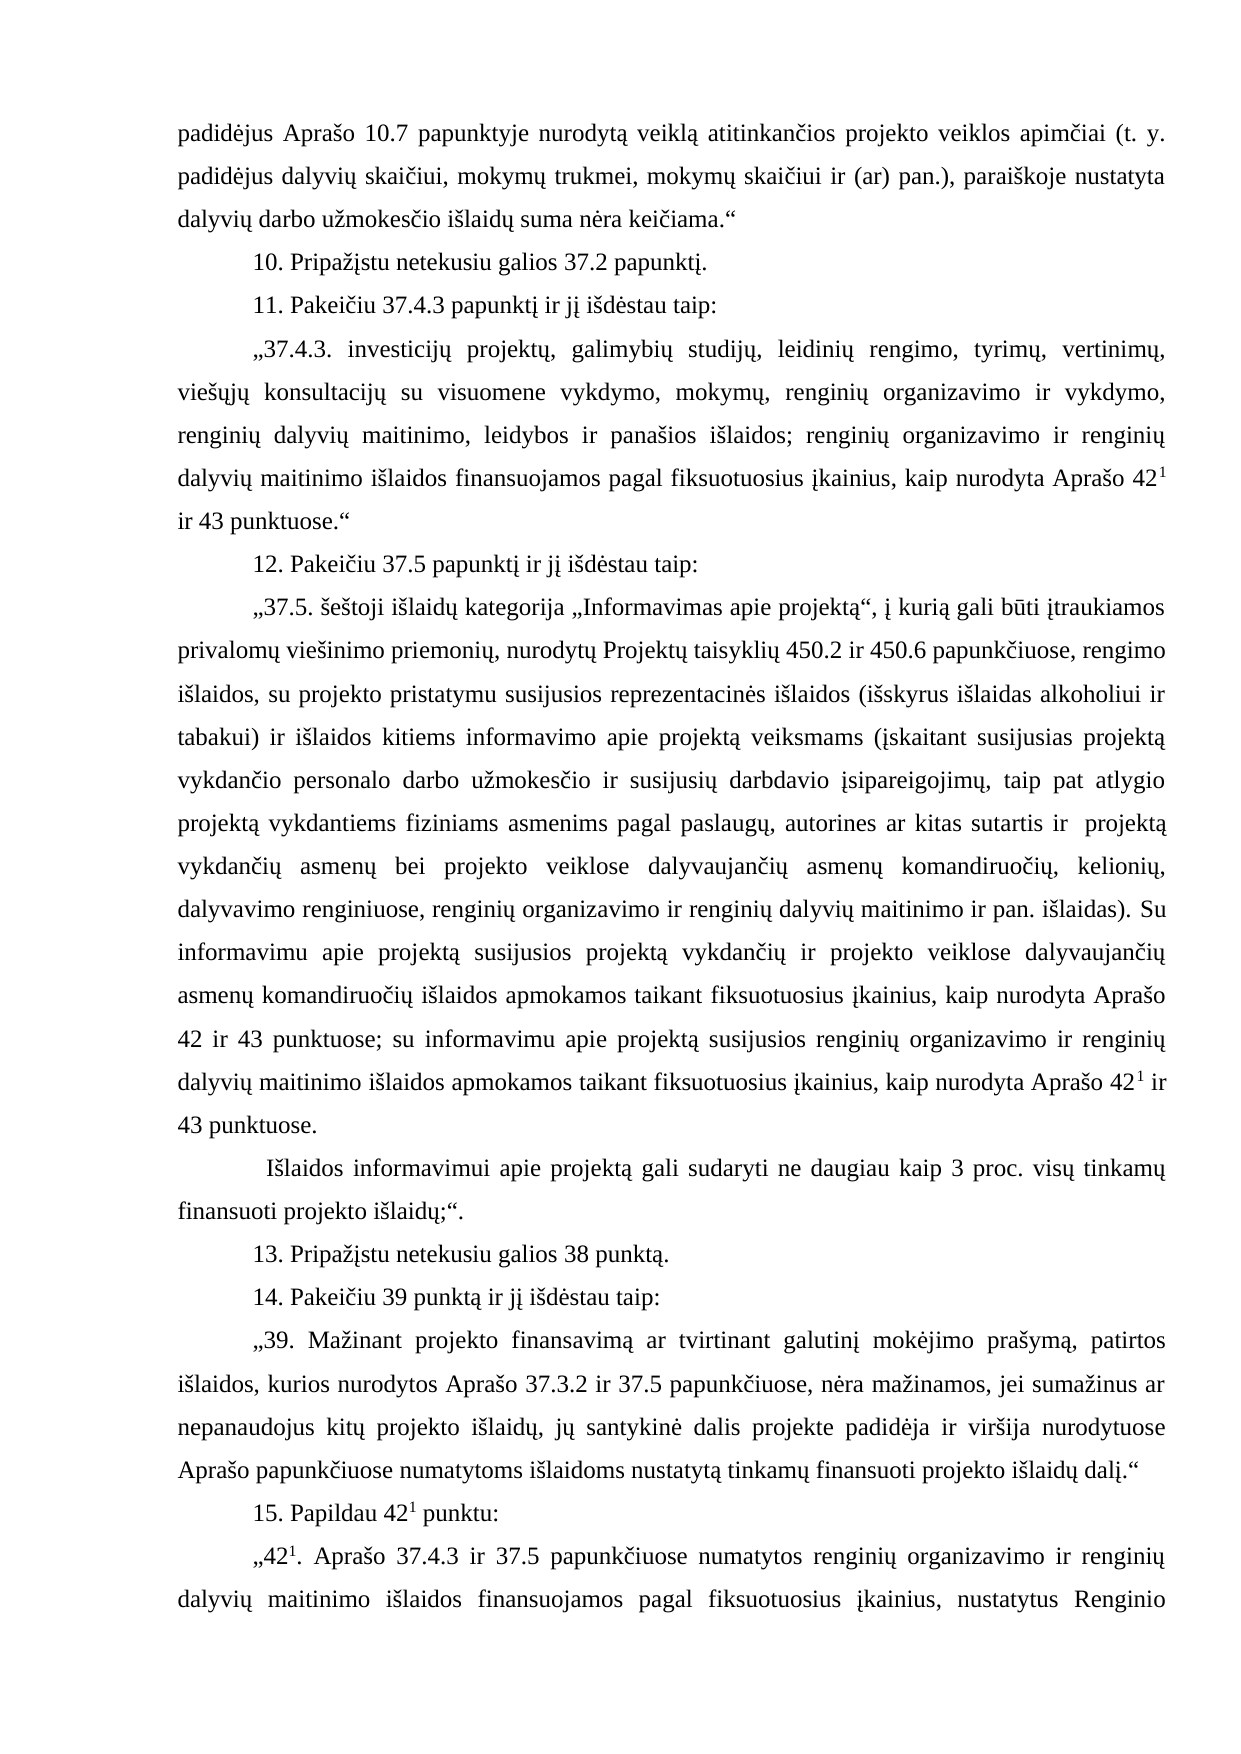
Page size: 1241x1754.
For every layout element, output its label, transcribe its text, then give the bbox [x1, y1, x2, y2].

text 10. Pripažįstu netekusiu galios 37.2 papunktį. [177, 247, 1166, 276]
text 14. Pakeičiu 39 punktą ir jį išdėstau taip: [177, 1282, 1166, 1311]
text „39. Mažinant projekto finansavimą ar tvirtinant galutinį mokėjimo prašymą, patirtos išlaidos, kurios nurodytos Aprašo 37.3.2 ir 37.5 papunkčiuose, nėra mažinamos, jei sumažinus ar nepanaudojus kitų projekto išlaidų, jų santykinė dalis projekte padidėja ir viršija nurodytuose Aprašo papunkčiuose numatytoms išlaidoms nustatytą tinkamų finansuoti projekto išlaidų dalį.“ [177, 1326, 1166, 1484]
text Išlaidos informavimui apie projektą gali sudaryti ne daugiau kaip 3 proc. visų tinkamų finansuoti projekto išlaidų;“. [177, 1153, 1166, 1225]
text „421. Aprašo 37.4.3 ir 37.5 papunkčiuose numatytos renginių organizavimo ir renginių dalyvių maitinimo išlaidos finansuojamos pagal fiksuotuosius įkainius, nustatytus Renginio [177, 1541, 1166, 1613]
text „37.5. šeštoji išlaidų kategorija „Informavimas apie projektą“, į kurią gali būti įtraukiamos privalomų viešinimo priemonių, nurodytų Projektų taisyklių 450.2 ir 450.6 papunkčiuose, rengimo išlaidos, su projekto pristatymu susijusios reprezentacinės išlaidos (išskyrus išlaidas alkoholiui ir tabakui) ir išlaidos kitiems informavimo apie projektą veiksmams (įskaitant susijusias projektą vykdančio personalo darbo užmokesčio ir susijusių darbdavio įsipareigojimų, taip pat atlygio projektą vykdantiems fiziniams asmenims pagal paslaugų, autorines ar kitas sutartis ir projektą vykdančių asmenų bei projekto veiklose dalyvaujančių asmenų komandiruočių, kelionių, dalyvavimo renginiuose, renginių organizavimo ir renginių dalyvių maitinimo ir pan. išlaidas). Su informavimu apie projektą susijusios projektą vykdančių ir projekto veiklose dalyvaujančių asmenų komandiruočių išlaidos apmokamos taikant fiksuotuosius įkainius, kaip nurodyta Aprašo 42 ir 43 punktuose; su informavimu apie projektą susijusios renginių organizavimo ir renginių dalyvių maitinimo išlaidos apmokamos taikant fiksuotuosius įkainius, kaip nurodyta Aprašo 421 ir 43 punktuose. [177, 592, 1166, 1139]
text „37.4.3. investicijų projektų, galimybių studijų, leidinių rengimo, tyrimų, vertinimų, viešųjų konsultacijų su visuomene vykdymo, mokymų, renginių organizavimo ir vykdymo, renginių dalyvių maitinimo, leidybos ir panašios išlaidos; renginių organizavimo ir renginių dalyvių maitinimo išlaidos finansuojamos pagal fiksuotuosius įkainius, kaip nurodyta Aprašo 421 ir 43 punktuose.“ [177, 334, 1166, 535]
text 15. Papildau 421 punktu: [177, 1498, 1166, 1527]
text 13. Pripažįstu netekusiu galios 38 punktą. [177, 1239, 1166, 1268]
text 12. Pakeičiu 37.5 papunktį ir jį išdėstau taip: [177, 549, 1166, 578]
text 11. Pakeičiu 37.4.3 papunktį ir jį išdėstau taip: [177, 291, 1166, 319]
text padidėjus Aprašo 10.7 papunktyje nurodytą veiklą atitinkančios projekto veiklos apimčiai (t. y. padidėjus dalyvių skaičiui, mokymų trukmei, mokymų skaičiui ir (ar) pan.), paraiškoje nustatyta dalyvių darbo užmokesčio išlaidų suma nėra keičiama.“ [177, 118, 1166, 233]
